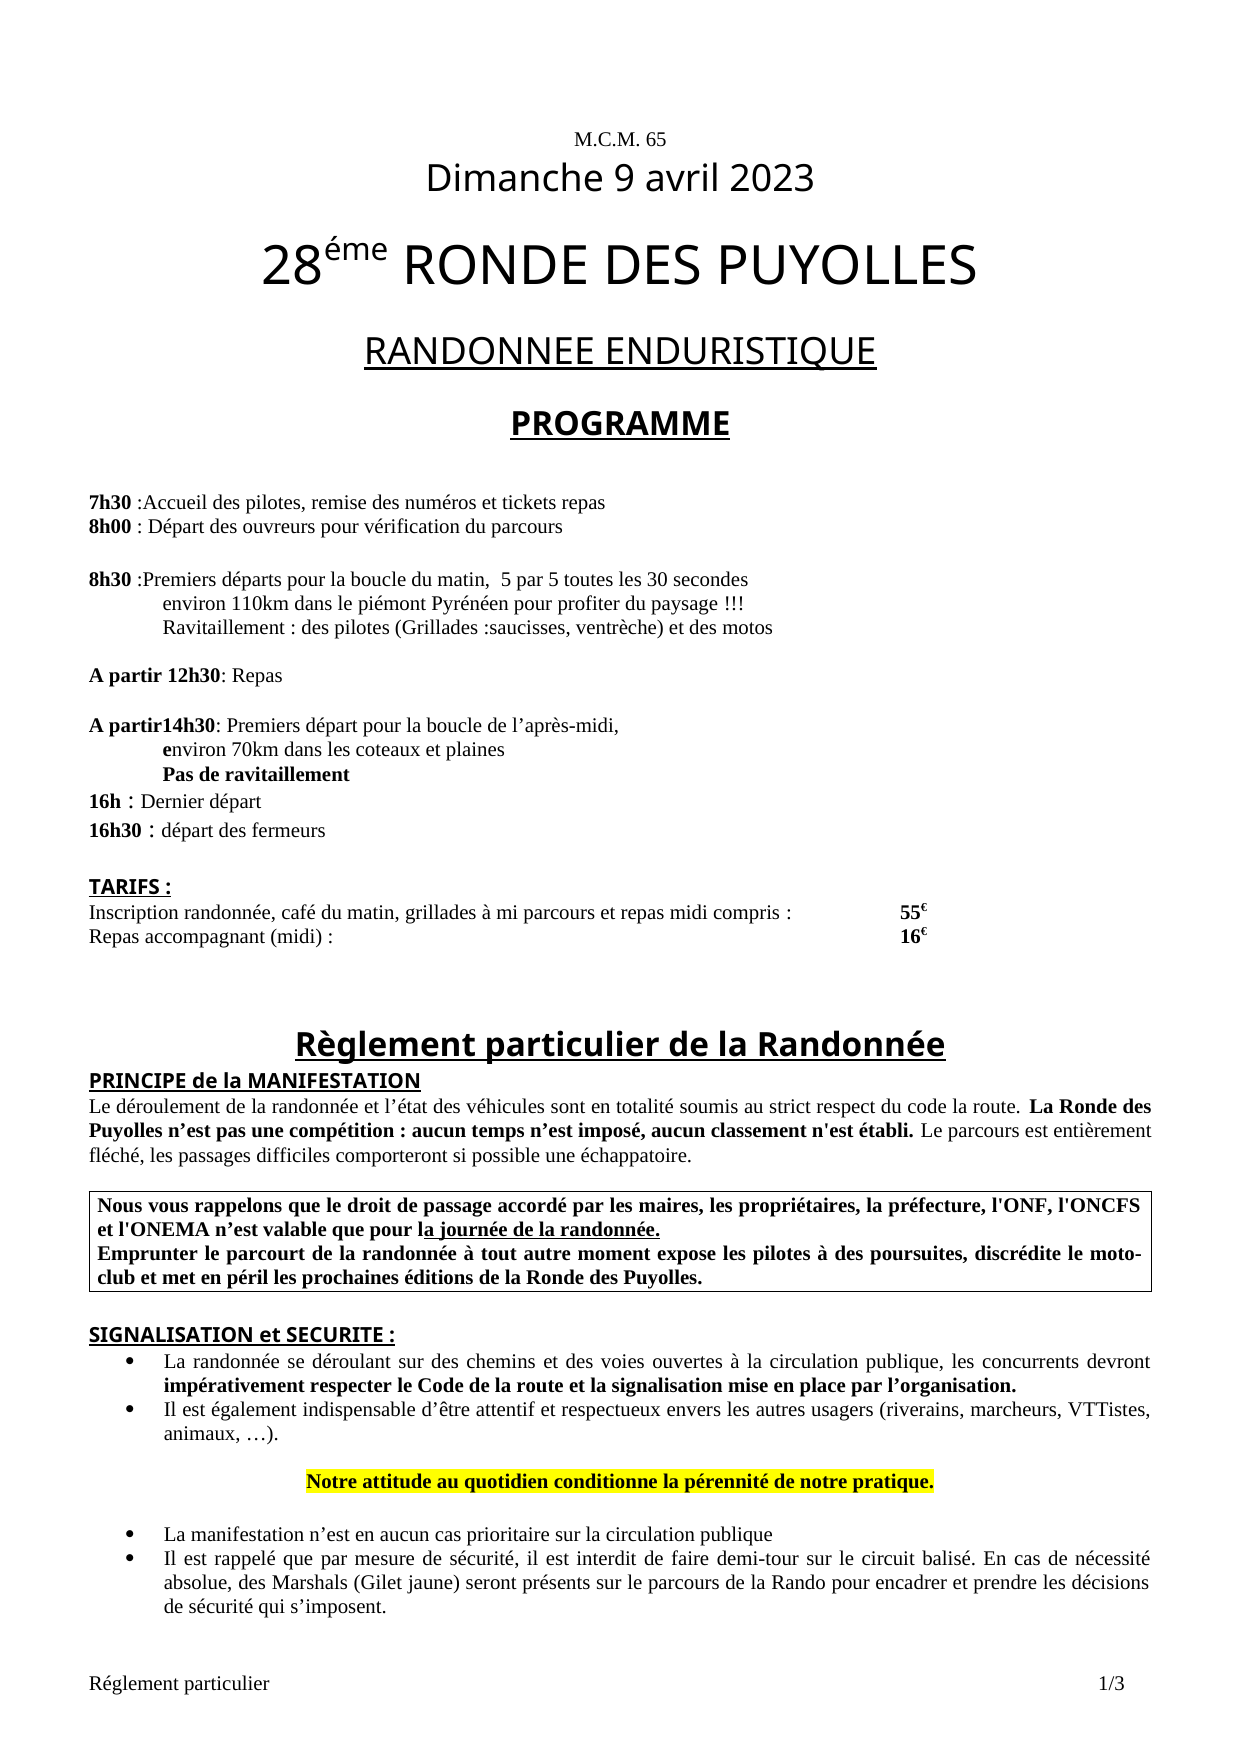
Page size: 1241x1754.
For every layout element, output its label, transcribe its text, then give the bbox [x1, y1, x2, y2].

text Emprunter le parcourt de la randonnée à tout autre moment expose les pilotes à des poursuites, discrédite le moto-club et met en péril les prochaines éditions de la Ronde des Puyolles. [90, 1239, 1151, 1291]
text environ 110km dans le piémont Pyrénéen pour profiter du paysage !!! [88, 591, 1152, 615]
subtitle Dimanche 9 avril 2023 [88, 151, 1152, 202]
text 16h30 : départ des fermeurs [88, 814, 1152, 843]
text Notre attitude au quotidien conditionne la pérennité de notre pratique. [88, 1469, 1152, 1493]
text 8h00 : Départ des ouvreurs pour vérification du parcours [88, 514, 1152, 538]
subtitle TARIFS : [88, 872, 1152, 900]
text PROGRAMME [88, 399, 1152, 445]
text 8h30 :Premiers départs pour la boucle du matin, 5 par 5 toutes les 30 secondes [88, 567, 1152, 591]
subtitle 28éme RONDE DES PUYOLLES [88, 226, 1152, 300]
subtitle Règlement particulier de la Randonnée [88, 1021, 1152, 1066]
text Nous vous rappelons que le droit de passage accordé par les maires, les propriétaires, la préfecture, l'ONF, l'ONCFS et l'ONEMA n’est valable que pour la journée de la randonnée. [90, 1192, 1151, 1239]
text Le déroulement de la randonnée et l’état des véhicules sont en totalité soumis au strict respect du code la route. La Ronde des Puyolles n’est pas une compétition : aucun temps n’est imposé, aucun classement n'est établi. Le parcours est entièrement fléché, les passages difficiles comporteront si possible une échappatoire. [88, 1094, 1152, 1167]
text A partir14h30: Premiers départ pour la boucle de l’après-midi, [88, 713, 1152, 737]
text 16h : Dernier départ [88, 786, 1152, 814]
text M.C.M. 65 [88, 127, 1152, 151]
text Ravitaillement : des pilotes (Grillades :saucisses, ventrèche) et des motos [88, 615, 1152, 639]
text environ 70km dans les coteaux et plaines [88, 737, 1152, 761]
list Il est rappelé que par mesure de sécurité, il est interdit de faire demi-tour sur le circuit balisé. En cas de nécessité absolue, des Marshals (Gilet jaune) seront présents sur le parcours de la Rando pour encadrer et prendre les décisions de sécurité qui s’imposent. [126, 1546, 1152, 1618]
text SIGNALISATION et SECURITE : [88, 1320, 1152, 1349]
text 7h30 :Accueil des pilotes, remise des numéros et tickets repas [88, 490, 1152, 514]
text A partir 12h30: Repas [88, 663, 1152, 687]
subtitle RANDONNEE ENDURISTIQUE [88, 324, 1152, 375]
list La manifestation n’est en aucun cas prioritaire sur la circulation publique [126, 1522, 1152, 1546]
text PRINCIPE de la MANIFESTATION [88, 1066, 1152, 1094]
list La randonnée se déroulant sur des chemins et des voies ouvertes à la circulation publique, les concurrents devront impérativement respecter le Code de la route et la signalisation mise en place par l’organisation. [126, 1349, 1152, 1397]
list Il est également indispensable d’être attentif et respectueux envers les autres usagers (riverains, marcheurs, VTTistes, animaux, …). [126, 1397, 1152, 1445]
text Pas de ravitaillement [88, 761, 1152, 786]
text Inscription randonnée, café du matin, grillades à mi parcours et repas midi compris : 55€ [88, 900, 1152, 924]
text Repas accompagnant (midi) : 16€ [88, 924, 1152, 948]
